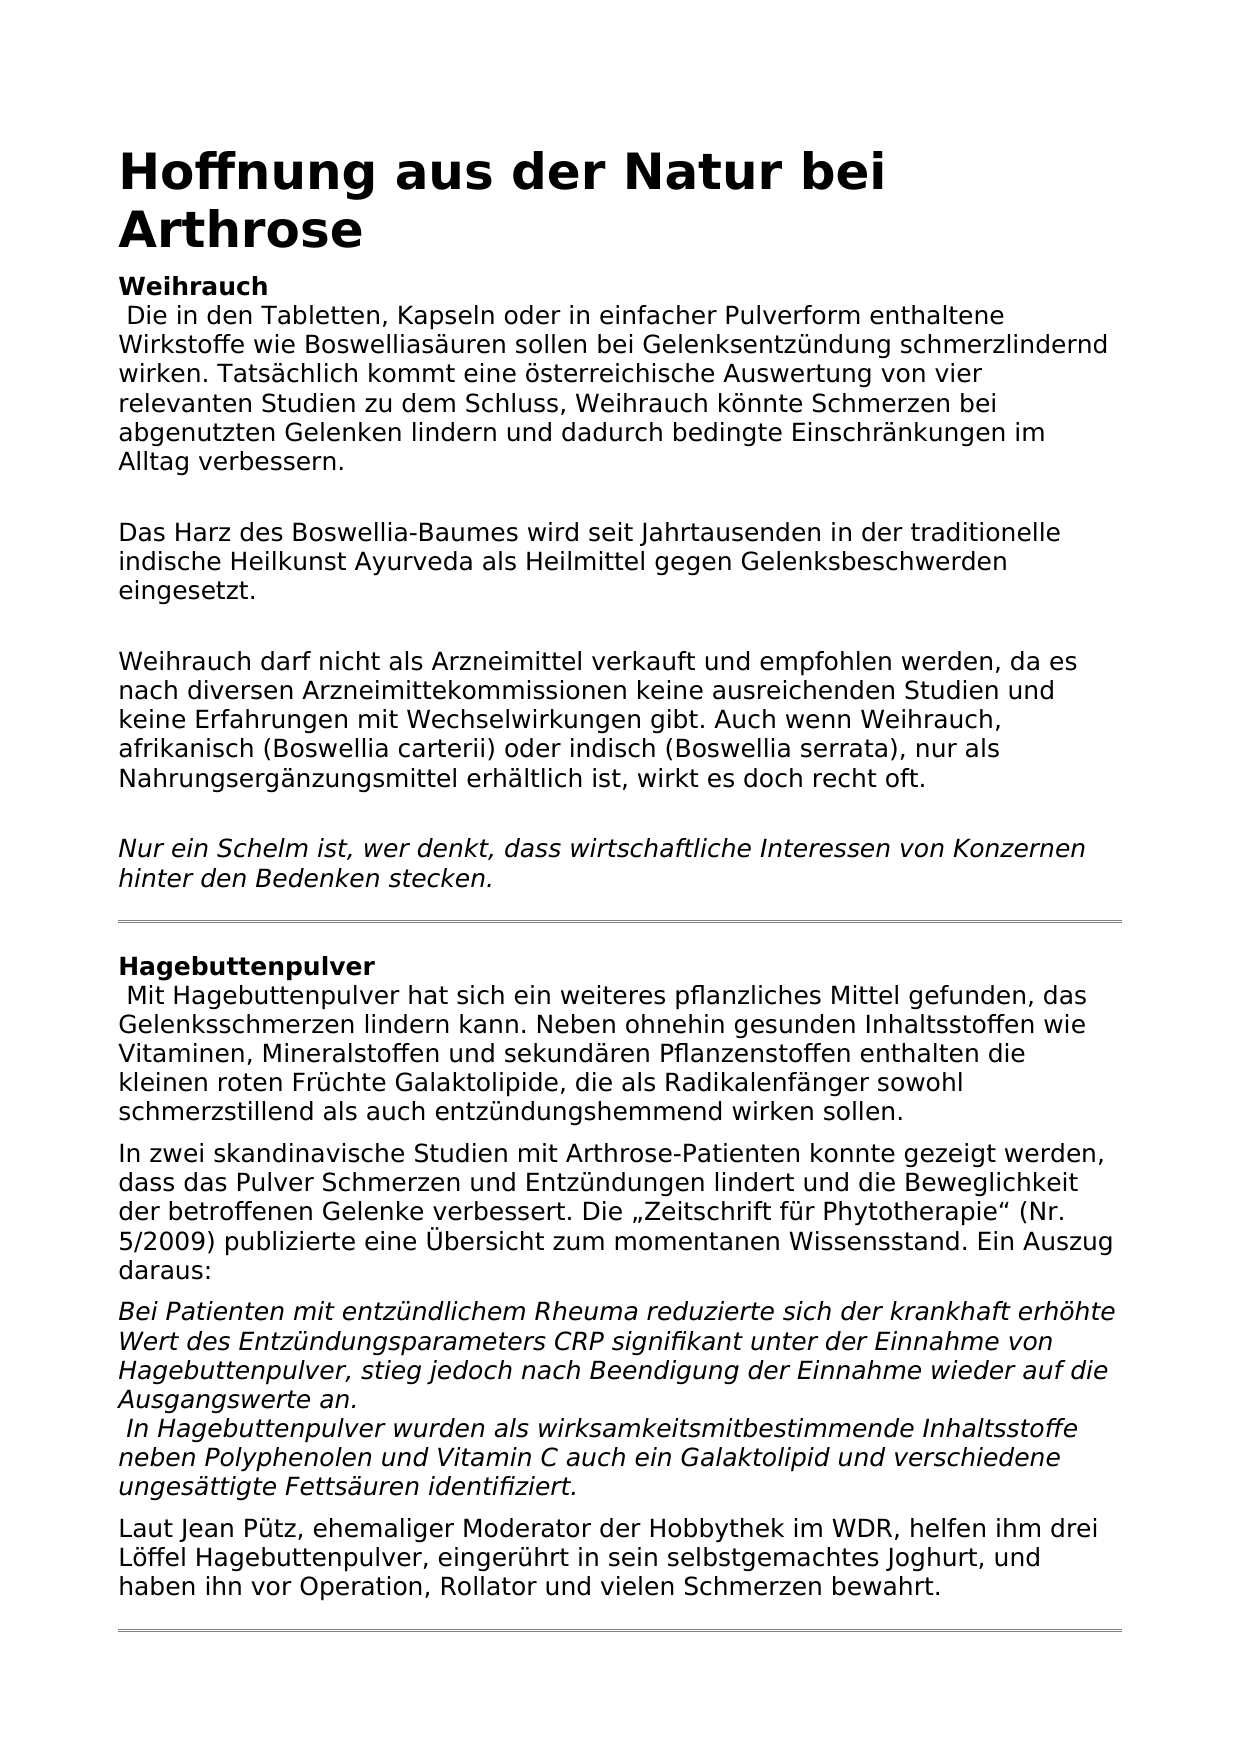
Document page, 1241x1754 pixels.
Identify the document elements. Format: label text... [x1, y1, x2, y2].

text In zwei skandinavische Studien mit Arthrose-Patienten konnte gezeigt werden, dass das Pulver Schmerzen und Entzündungen lindert und die Beweglichkeit der betroffenen Gelenke verbessert. Die „Zeitschrift für Phytotherapie“ (Nr. 5/2009) publizierte eine Übersicht zum momentanen Wissensstand. Ein Auszug daraus: [118, 1139, 1122, 1285]
text Weihrauch Die in den Tabletten, Kapseln oder in einfacher Pulverform enthaltene Wirkstoffe wie Boswelliasäuren sollen bei Gelenksentzündung schmerzlindernd wirken. Tatsächlich kommt eine österreichische Auswertung von vier relevanten Studien zu dem Schluss, Weihrauch könnte Schmerzen bei abgenutzten Gelenken lindern und dadurch bedingte Einschränkungen im Alltag verbessern. [118, 272, 1122, 505]
text Laut Jean Pütz, ehemaliger Moderator der Hobbythek im WDR, helfen ihm drei Löffel Hagebuttenpulver, eingerührt in sein selbstgemachtes Joghurt, und haben ihn vor Operation, Rollator und vielen Schmerzen bewahrt. [118, 1514, 1122, 1602]
subtitle Hoffnung aus der Natur bei Arthrose [118, 143, 1122, 259]
text Hagebuttenpulver Mit Hagebuttenpulver hat sich ein weiteres pflanzliches Mittel gefunden, das Gelenksschmerzen lindern kann. Neben ohnehin gesunden Inhaltsstoffen wie Vitaminen, Mineralstoffen und sekundären Pflanzenstoffen enthalten die kleinen roten Früchte Galaktolipide, die als Radikalenfänger sowohl schmerzstillend als auch entzündungshemmend wirken sollen. [118, 952, 1122, 1127]
text Bei Patienten mit entzündlichem Rheuma reduzierte sich der krankhaft erhöhte Wert des Entzündungsparameters CRP signifikant unter der Einnahme von Hagebuttenpulver, stieg jedoch nach Beendigung der Einnahme wieder auf die Ausgangswerte an. In Hagebuttenpulver wurden als wirksamkeitsmitbestimmende Inhaltsstoffe neben Polyphenolen und Vitamin C auch ein Galaktolipid und verschiedene ungesättigte Fettsäuren identifiziert. [118, 1298, 1122, 1502]
text Das Harz des Boswellia-Baumes wird seit Jahrtausenden in der traditionelle indische Heilkunst Ayurveda als Heilmittel gegen Gelenksbeschwerden eingesetzt. [118, 518, 1122, 634]
text Nur ein Schelm ist, wer denkt, dass wirtschaftliche Interessen von Konzernen hinter den Bedenken stecken. [118, 834, 1122, 893]
text Weihrauch darf nicht als Arzneimittel verkauft und empfohlen werden, da es nach diversen Arzneimittekommissionen keine ausreichenden Studien und keine Erfahrungen mit Wechselwirkungen gibt. Auch wenn Weihrauch, afrikanisch (Boswellia carterii) oder indisch (Boswellia serrata), nur als Nahrungsergänzungsmittel erhältlich ist, wirkt es doch recht oft. [118, 647, 1122, 822]
